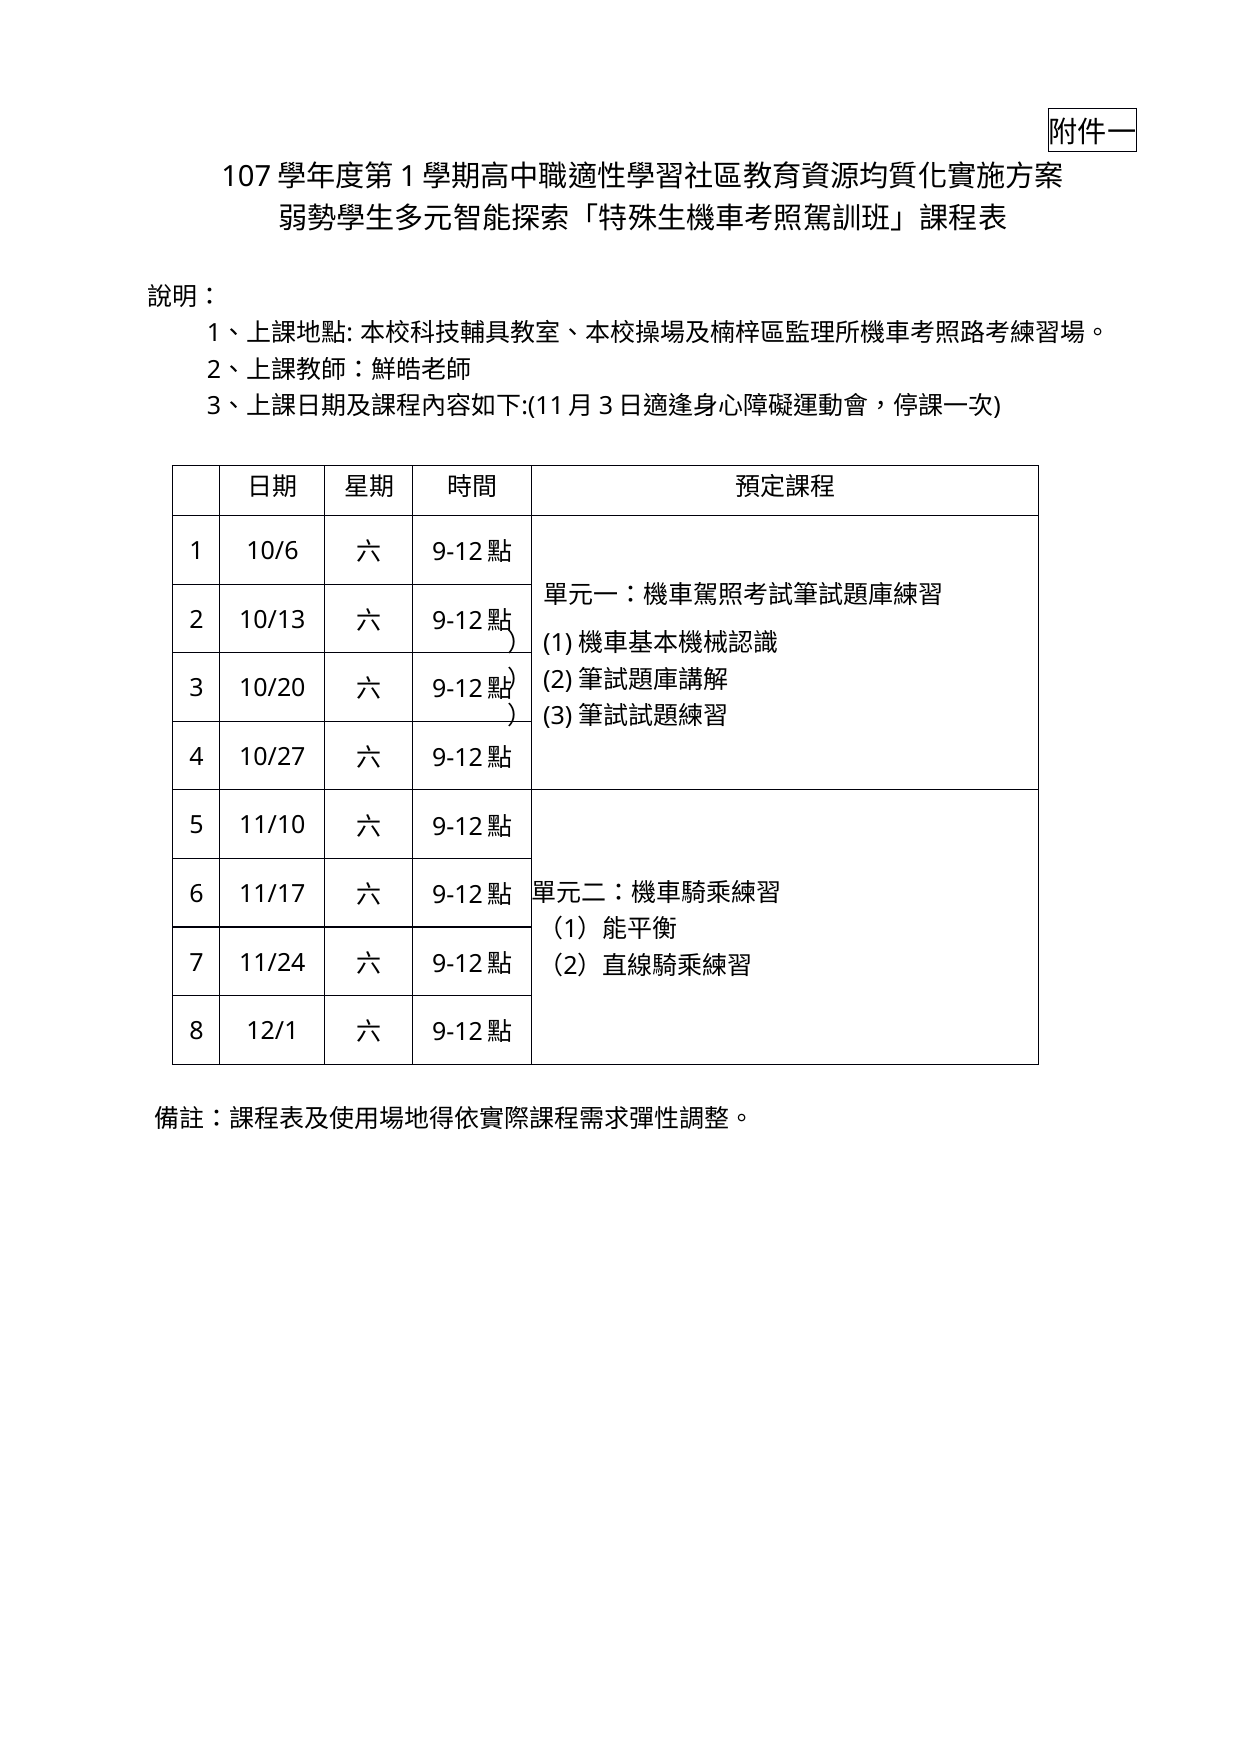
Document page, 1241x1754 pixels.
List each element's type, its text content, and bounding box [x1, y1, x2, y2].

table_cell 六 [325, 516, 412, 584]
text 107學年度第1學期高中職適性學習社區教育資源均質化實施方案 [148, 152, 1137, 195]
table_cell 12/1 [220, 996, 324, 1063]
table_cell 六 [325, 859, 412, 926]
table_cell 4 [173, 722, 219, 789]
table_cell 六 [325, 722, 412, 789]
text 附件一 [1049, 109, 1136, 151]
table_cell 9-12點 [413, 722, 531, 789]
table_cell 六 [325, 790, 412, 858]
table_header [173, 466, 219, 515]
table_cell 單元一：機車駕照考試筆試題庫練習 (1) 機車基本機械認識 (2) 筆試題庫講解 (3) 筆試試題練習 [532, 516, 1038, 789]
text [148, 108, 1048, 152]
text 說明： [148, 277, 1153, 313]
table_header 星期 [325, 466, 412, 515]
table_cell 9-12點 [413, 928, 531, 995]
table_cell 六 [325, 996, 412, 1063]
table_cell 單元二：機車騎乘練習 （1）能平衡 （2）直線騎乘練習 [532, 790, 1038, 1063]
table_cell 10/27 [220, 722, 324, 789]
table_header 時間 [413, 466, 531, 515]
table_cell 8 [173, 996, 219, 1063]
table_cell 9-12點 [413, 516, 531, 584]
table_cell 11/24 [220, 928, 324, 995]
table_header 預定課程 [532, 466, 1038, 515]
table_cell 11/17 [220, 859, 324, 926]
table_cell 5 [173, 790, 219, 858]
table_cell 10/20 [220, 653, 324, 721]
text 1、上課地點: 本校科技輔具教室、本校操場及楠梓區監理所機車考照路考練習場。 [148, 313, 1153, 349]
table_cell 11/10 [220, 790, 324, 858]
table_cell 6 [173, 859, 219, 926]
text 備註：課程表及使用場地得依實際課程需求彈性調整。 [148, 1099, 1137, 1135]
table_cell 9-12點 [413, 996, 531, 1063]
table_cell 1 [173, 516, 219, 584]
table_cell 10/13 [220, 585, 324, 652]
text 3、上課日期及課程內容如下:(11月3日適逢身心障礙運動會，停課一次) [148, 385, 1137, 422]
table_cell 9-12點 [413, 653, 531, 721]
table_header 日期 [220, 466, 324, 515]
table_cell 9-12點 [413, 585, 531, 652]
text 2、上課教師：鮮皓老師 [148, 349, 1137, 385]
table_cell 10/6 [220, 516, 324, 584]
table_cell 2 [173, 585, 219, 652]
text 弱勢學生多元智能探索「特殊生機車考照駕訓班」課程表 [148, 195, 1137, 237]
table_cell 六 [325, 653, 412, 721]
table_cell 9-12點 [413, 790, 531, 858]
table_cell 3 [173, 653, 219, 721]
table_cell 六 [325, 585, 412, 652]
table_cell 9-12點 [413, 859, 531, 926]
table_cell 六 [325, 928, 412, 995]
table_cell 7 [173, 928, 219, 995]
